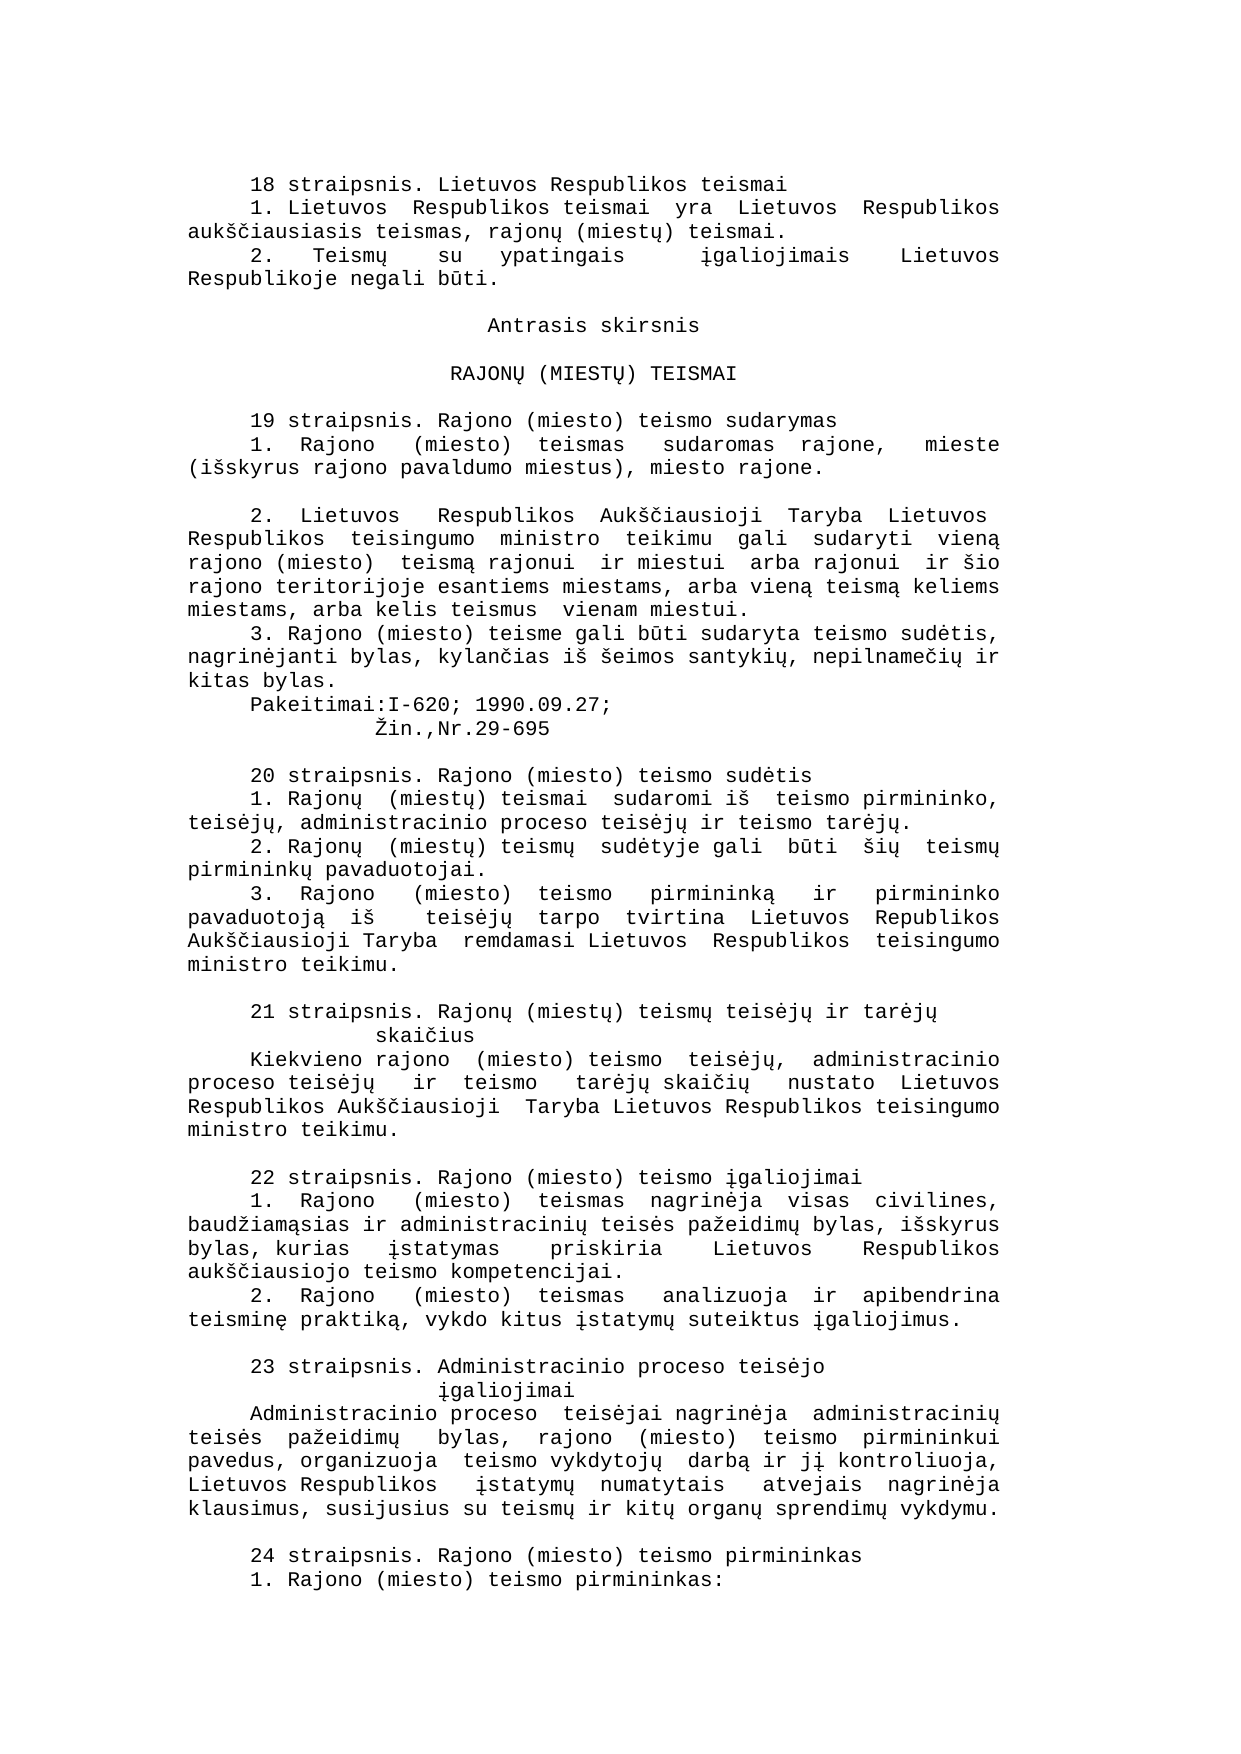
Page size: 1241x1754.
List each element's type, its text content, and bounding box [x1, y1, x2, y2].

text 20 straipsnis. Rajono (miesto) teismo sudėtis [187, 765, 1053, 788]
text įgaliojimai [187, 1379, 1053, 1403]
text aukščiausiojo teismo kompetencijai. [187, 1261, 1053, 1285]
text teisėjų, administracinio proceso teisėjų ir teismo tarėjų. [187, 812, 1053, 836]
text Pakeitimai:I-620; 1990.09.27; [187, 694, 1053, 717]
text pavedus, organizuoja teismo vykdytojų darbą ir jį kontroliuoja, [187, 1451, 1053, 1474]
text 3. Rajono (miesto) teismo pirmininką ir pirmininko [187, 883, 1053, 907]
text 1. Lietuvos Respublikos teismai yra Lietuvos Respublikos [187, 197, 1053, 221]
text kitas bylas. [187, 670, 1053, 694]
text Respublikos Aukščiausioji Taryba Lietuvos Respublikos teisingumo [187, 1096, 1053, 1119]
text (išskyrus rajono pavaldumo miestus), miesto rajone. [187, 457, 1053, 481]
text 19 straipsnis. Rajono (miesto) teismo sudarymas [187, 410, 1053, 434]
text 2. Rajonų (miestų) teismų sudėtyje gali būti šių teismų [187, 836, 1053, 859]
text 21 straipsnis. Rajonų (miestų) teismų teisėjų ir tarėjų [187, 1001, 1053, 1025]
text 2. Teismų su ypatingais įgaliojimais Lietuvos [187, 244, 1053, 268]
text baudžiamąsias ir administracinių teisės pažeidimų bylas, išskyrus [187, 1214, 1053, 1238]
text 1. Rajono (miesto) teismo pirmininkas: [187, 1569, 1053, 1592]
text Aukščiausioji Taryba remdamasi Lietuvos Respublikos teisingumo [187, 930, 1053, 954]
text teisės pažeidimų bylas, rajono (miesto) teismo pirmininkui [187, 1427, 1053, 1451]
text Respublikos teisingumo ministro teikimu gali sudaryti vieną [187, 528, 1053, 552]
text proceso teisėjų ir teismo tarėjų skaičių nustato Lietuvos [187, 1072, 1053, 1096]
text 2. Rajono (miesto) teismas analizuoja ir apibendrina [187, 1285, 1053, 1309]
text pirmininkų pavaduotojai. [187, 859, 1053, 883]
text rajono (miesto) teismą rajonui ir miestui arba rajonui ir šio [187, 552, 1053, 576]
text rajono teritorijoje esantiems miestams, arba vieną teismą keliems [187, 576, 1053, 599]
text miestams, arba kelis teismus vienam miestui. [187, 599, 1053, 623]
text Žin.,Nr.29-695 [187, 717, 1053, 741]
text Administracinio proceso teisėjai nagrinėja administracinių [187, 1403, 1053, 1427]
text 1. Rajono (miesto) teismas nagrinėja visas civilines, [187, 1190, 1053, 1214]
text ministro teikimu. [187, 1119, 1053, 1143]
text 1. Rajono (miesto) teismas sudaromas rajone, mieste [187, 434, 1053, 457]
text Respublikoje negali būti. [187, 268, 1053, 292]
text teisminę praktiką, vykdo kitus įstatymų suteiktus įgaliojimus. [187, 1309, 1053, 1332]
text skaičius [187, 1025, 1053, 1048]
text Antrasis skirsnis [187, 316, 1053, 339]
text 3. Rajono (miesto) teisme gali būti sudaryta teismo sudėtis, [187, 623, 1053, 647]
text Lietuvos Respublikos įstatymų numatytais atvejais nagrinėja [187, 1474, 1053, 1498]
text 24 straipsnis. Rajono (miesto) teismo pirmininkas [187, 1545, 1053, 1569]
text 1. Rajonų (miestų) teismai sudaromi iš teismo pirmininko, [187, 788, 1053, 812]
text 2. Lietuvos Respublikos Aukščiausioji Taryba Lietuvos [187, 505, 1053, 528]
text 18 straipsnis. Lietuvos Respublikos teismai [187, 174, 1053, 197]
text nagrinėjanti bylas, kylančias iš šeimos santykių, nepilnamečių ir [187, 647, 1053, 670]
text RAJONŲ (MIESTŲ) TEISMAI [187, 363, 1053, 386]
text bylas, kurias įstatymas priskiria Lietuvos Respublikos [187, 1238, 1053, 1261]
text pavaduotoją iš teisėjų tarpo tvirtina Lietuvos Republikos [187, 907, 1053, 930]
text klausimus, susijusius su teismų ir kitų organų sprendimų vykdymu. [187, 1498, 1053, 1521]
text 22 straipsnis. Rajono (miesto) teismo įgaliojimai [187, 1167, 1053, 1190]
text Kiekvieno rajono (miesto) teismo teisėjų, administracinio [187, 1048, 1053, 1072]
text ministro teikimu. [187, 954, 1053, 978]
text aukščiausiasis teismas, rajonų (miestų) teismai. [187, 221, 1053, 244]
text 23 straipsnis. Administracinio proceso teisėjo [187, 1356, 1053, 1379]
